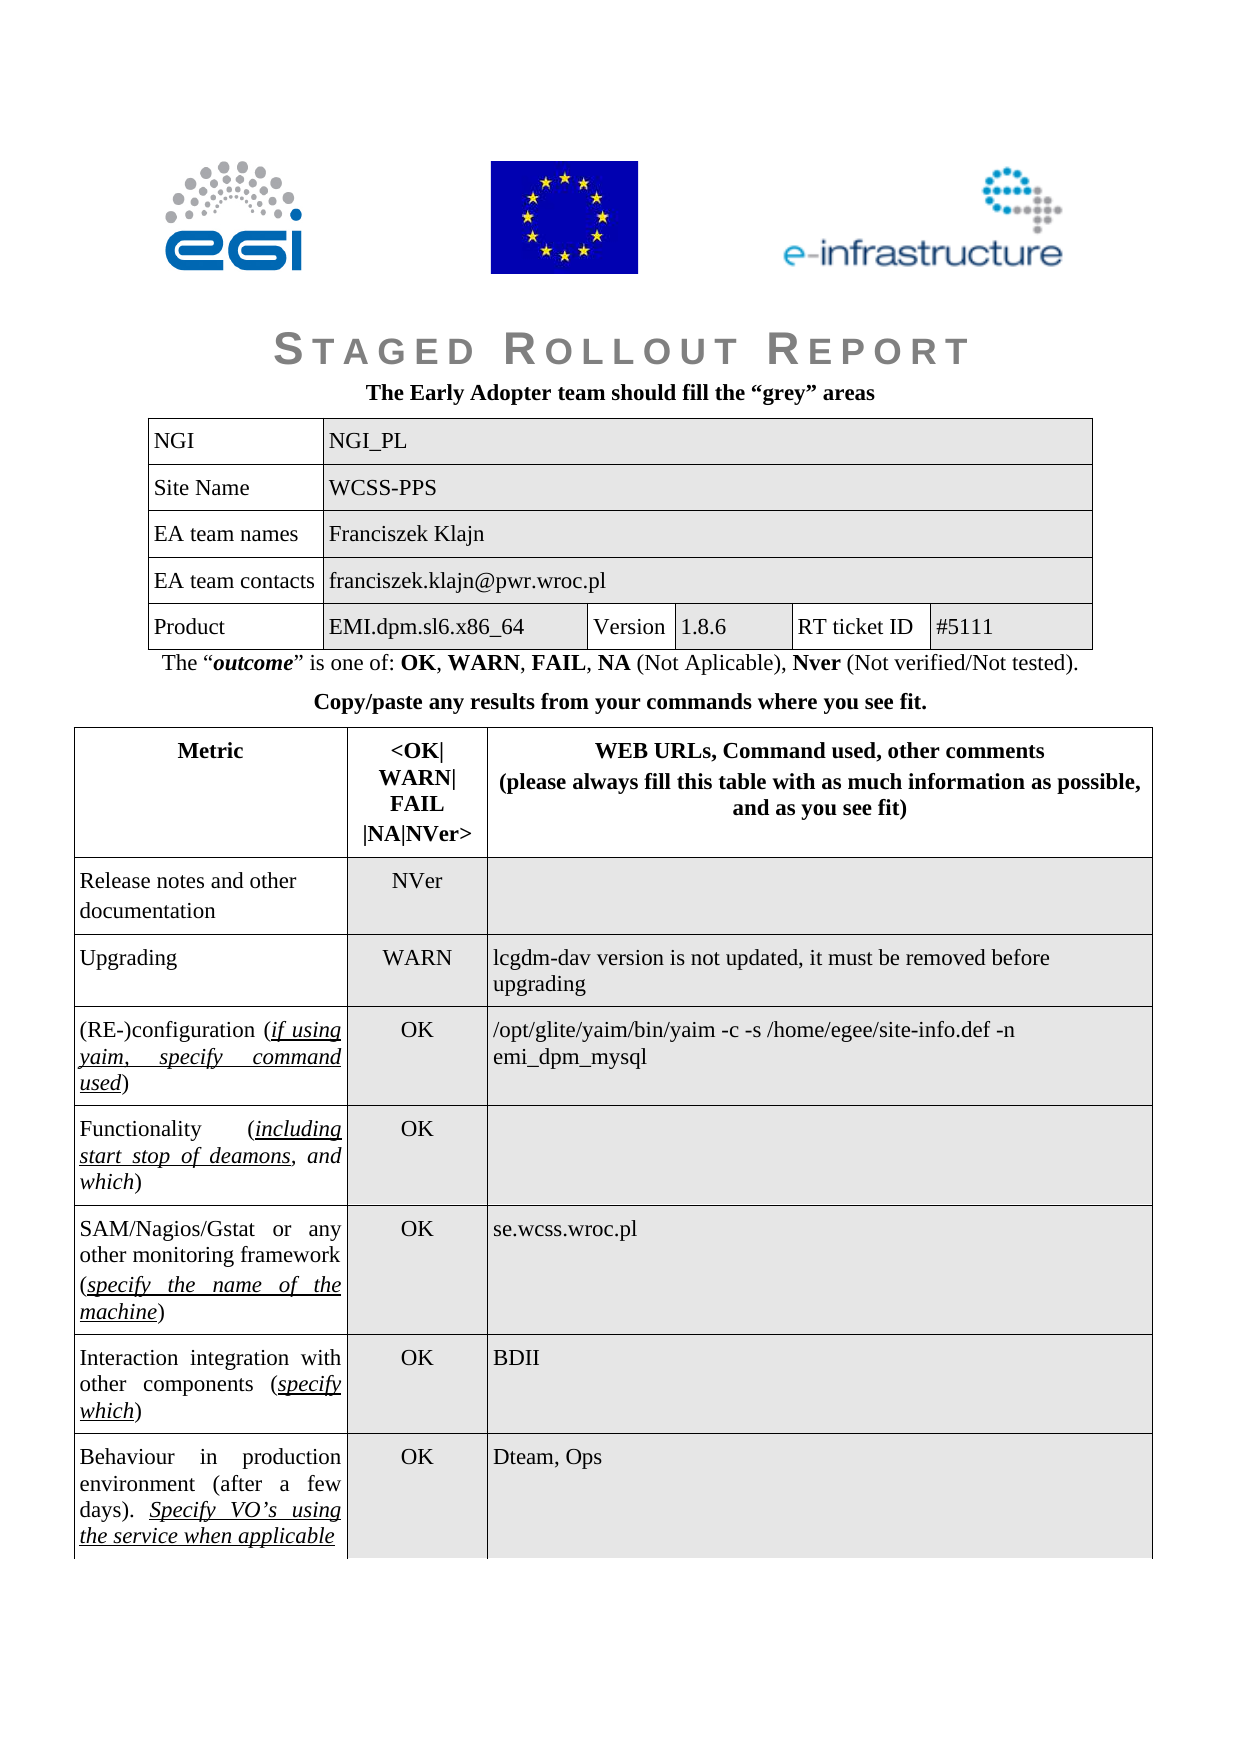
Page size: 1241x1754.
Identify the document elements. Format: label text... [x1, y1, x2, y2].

table_cell SAM/Nagios/Gstat or any other monitoring framework (specify the name of the machine) [75, 1206, 347, 1334]
table_cell WCSS-PPS [324, 465, 1092, 510]
picture [490, 161, 639, 274]
text The “outcome” is one of: OK, WARN, FAIL, NA (Not Aplicable), Nver (Not verified/Not tested). [148, 650, 1092, 676]
table_cell (RE-)configuration (if using yaim, specify command used) [75, 1007, 347, 1105]
table_cell Site Name [149, 465, 323, 510]
table_cell WARN [348, 935, 487, 1006]
table_cell #5111 [931, 604, 1092, 649]
table_cell [488, 858, 1152, 934]
table_cell Release notes and other documentation [75, 858, 347, 934]
table_header WEB URLs, Command used, other comments (please always fill this table with as much information as possible, and as you see fit) [488, 728, 1152, 857]
table_cell Functionality (including start stop of deamons, and which) [75, 1106, 347, 1204]
table_cell Behaviour in production environment (after a few days). Specify VO’s using the service when applicable [75, 1434, 347, 1558]
text The Early Adopter team should fill the “grey” areas [148, 379, 1092, 405]
table_cell 1.8.6 [676, 604, 792, 649]
table_header Metric [75, 728, 347, 857]
table_cell OK [348, 1206, 487, 1334]
table_cell EMI.dpm.sl6.x86_64 [324, 604, 587, 649]
table_cell OK [348, 1007, 487, 1105]
table_cell EA team names [149, 511, 323, 557]
table_header <OK|WARN|FAIL |NA|NVer> [348, 728, 487, 857]
table_cell BDII [488, 1335, 1152, 1433]
table_header NGI_PL [324, 419, 1092, 464]
table_cell EA team contacts [149, 558, 323, 603]
table_cell se.wcss.wroc.pl [488, 1206, 1152, 1334]
picture [777, 161, 1070, 274]
table_cell Version [588, 604, 675, 649]
picture [164, 161, 303, 272]
table_cell OK [348, 1335, 487, 1433]
table_cell Franciszek Klajn [324, 511, 1092, 557]
table_header NGI [149, 419, 323, 464]
table_cell RT ticket ID [793, 604, 930, 649]
title Staged Rollout Report [148, 322, 1092, 374]
table_cell lcgdm-dav version is not updated, it must be removed before upgrading [488, 935, 1152, 1006]
text Copy/paste any results from your commands where you see fit. [148, 688, 1092, 715]
table_cell OK [348, 1106, 487, 1204]
table_cell Product [149, 604, 323, 649]
table_cell Upgrading [75, 935, 347, 1006]
table_cell NVer [348, 858, 487, 934]
table_cell OK [348, 1434, 487, 1558]
table_cell Interaction integration with other components (specify which) [75, 1335, 347, 1433]
table_cell /opt/glite/yaim/bin/yaim -c -s /home/egee/site-info.def -n emi_dpm_mysql [488, 1007, 1152, 1105]
table_cell [488, 1106, 1152, 1204]
table_cell Dteam, Ops [488, 1434, 1152, 1558]
table_cell franciszek.klajn@pwr.wroc.pl [324, 558, 1092, 603]
